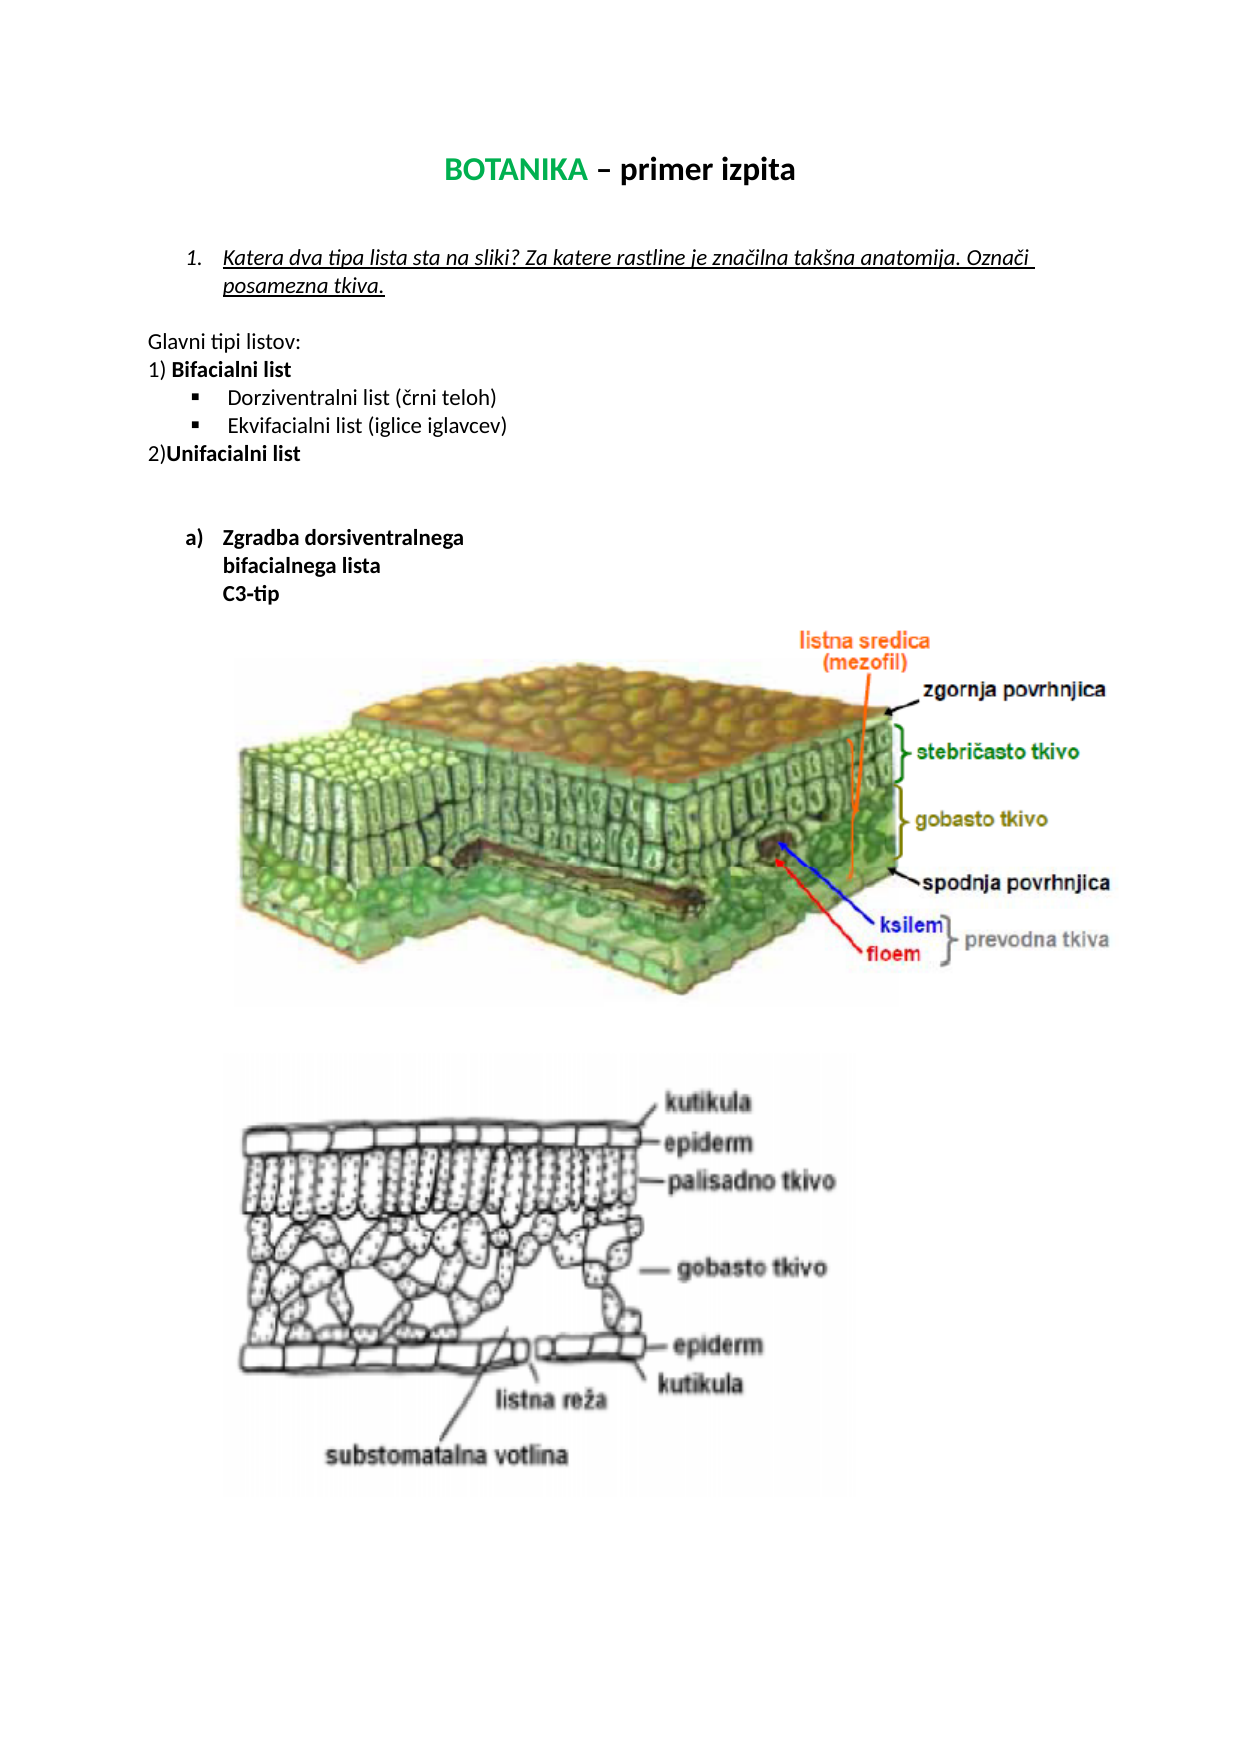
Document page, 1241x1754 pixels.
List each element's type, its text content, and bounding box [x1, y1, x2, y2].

text 1) Bifacialni list [148, 355, 1093, 383]
list Zgradba dorsiventralnega [185, 523, 1093, 551]
list Ekvifacialni list (iglice iglavcev) [190, 411, 1093, 439]
text Glavni tipi listov: [148, 327, 1093, 355]
text BOTANIKA – primer izpita [148, 148, 1093, 188]
list Dorziventralni list (črni teloh) [190, 383, 1093, 411]
text bifacialnega lista [223, 551, 1093, 579]
text 2)Unifacialni list [148, 439, 1093, 467]
text C3‐tip [223, 579, 1093, 607]
list Katera dva tipa lista sta na sliki? Za katere rastline je značilna takšna anatomija. Označi posamezna tkiva. [185, 243, 1093, 299]
